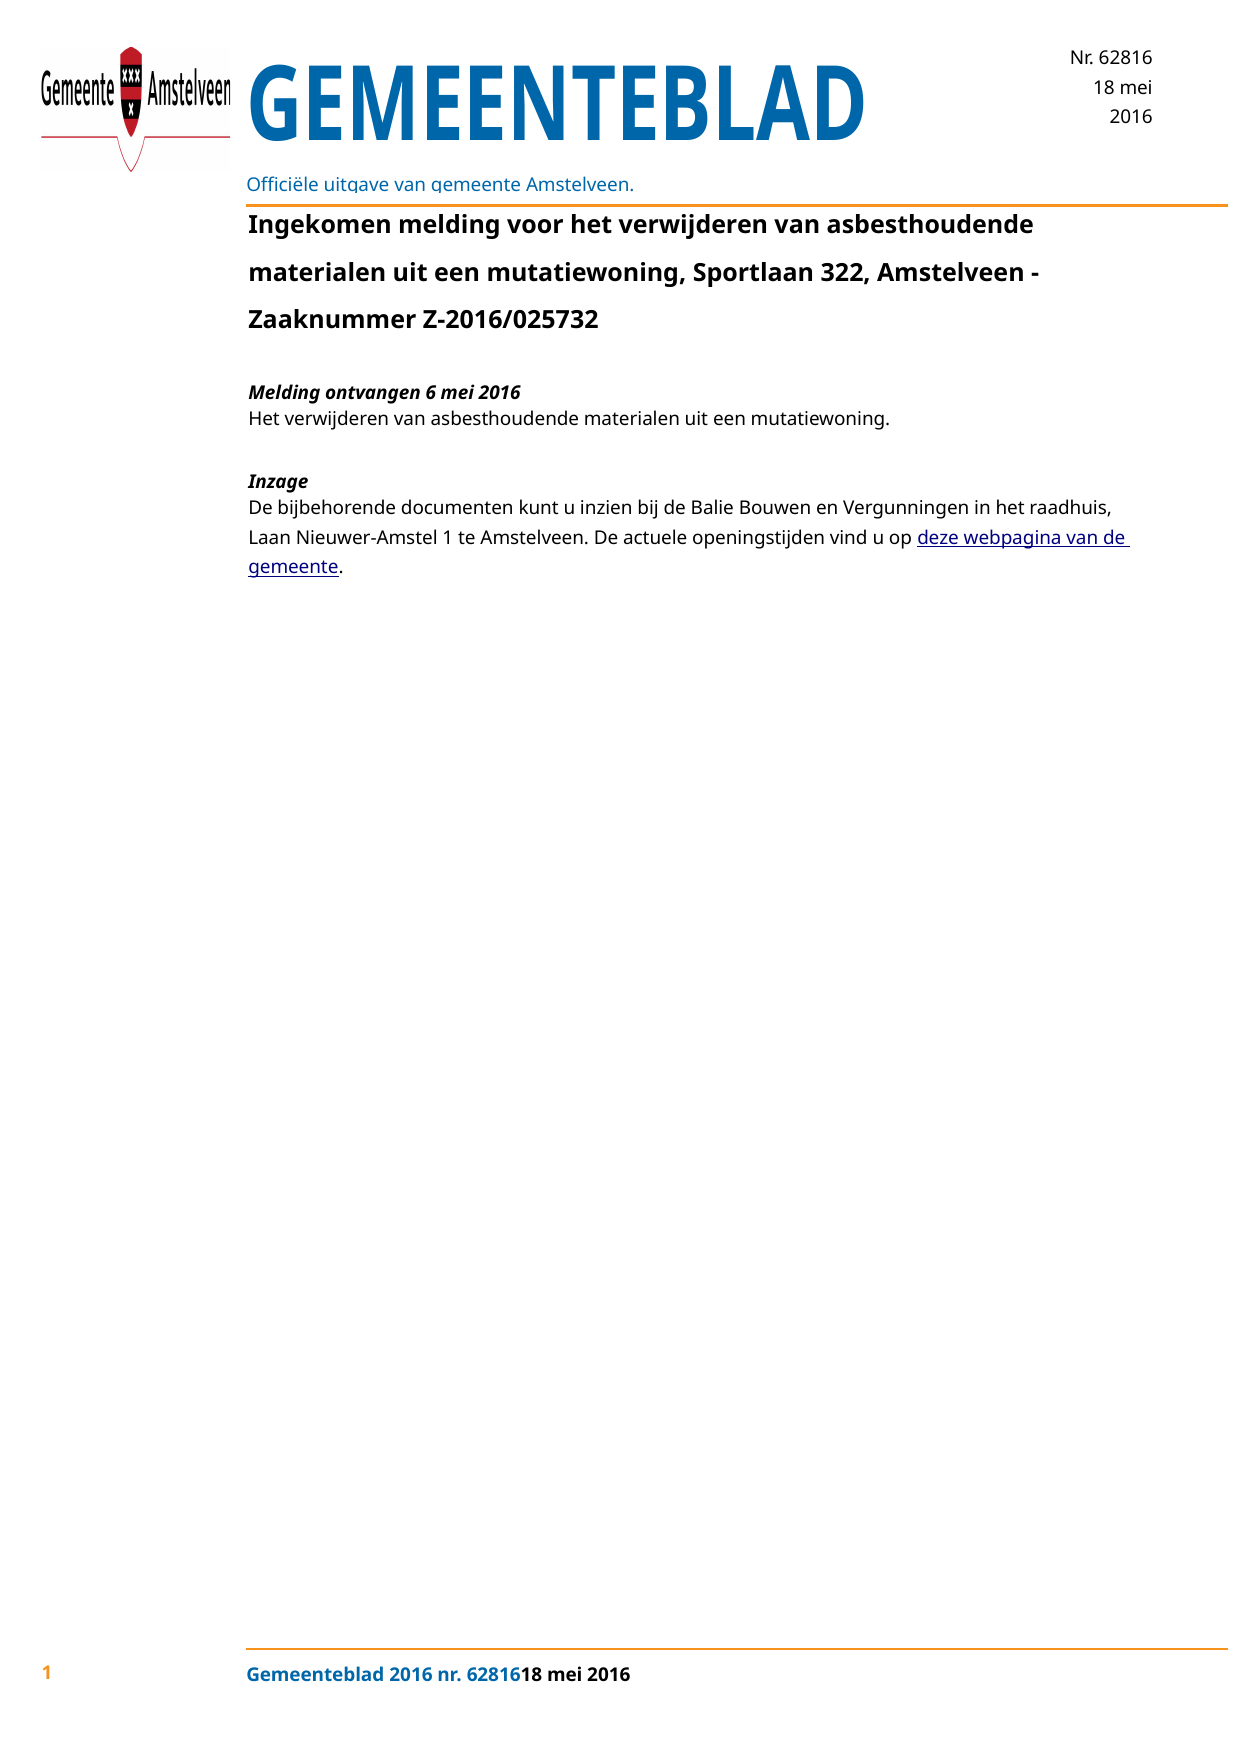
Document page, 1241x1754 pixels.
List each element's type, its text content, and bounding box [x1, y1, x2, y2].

text Het verwijderen van asbesthoudende materialen uit een mutatiewoning. [248, 405, 1152, 431]
picture [41, 47, 231, 172]
text De bijbehorende documenten kunt u inzien bij de Balie Bouwen en Vergunningen in het raadhuis, Laan Nieuwer-Amstel 1 te Amstelveen. De actuele openingstijden vind u op deze webpagina van de gemeente. [248, 494, 1152, 579]
text Melding ontvangen 6 mei 2016 [248, 379, 1152, 405]
text Ingekomen melding voor het verwijderen van asbesthoudende materialen uit een mutatiewoning, Sportlaan 322, Amstelveen - Zaaknummer Z-2016/025732 [248, 207, 1152, 336]
text Inzage [248, 469, 1152, 494]
